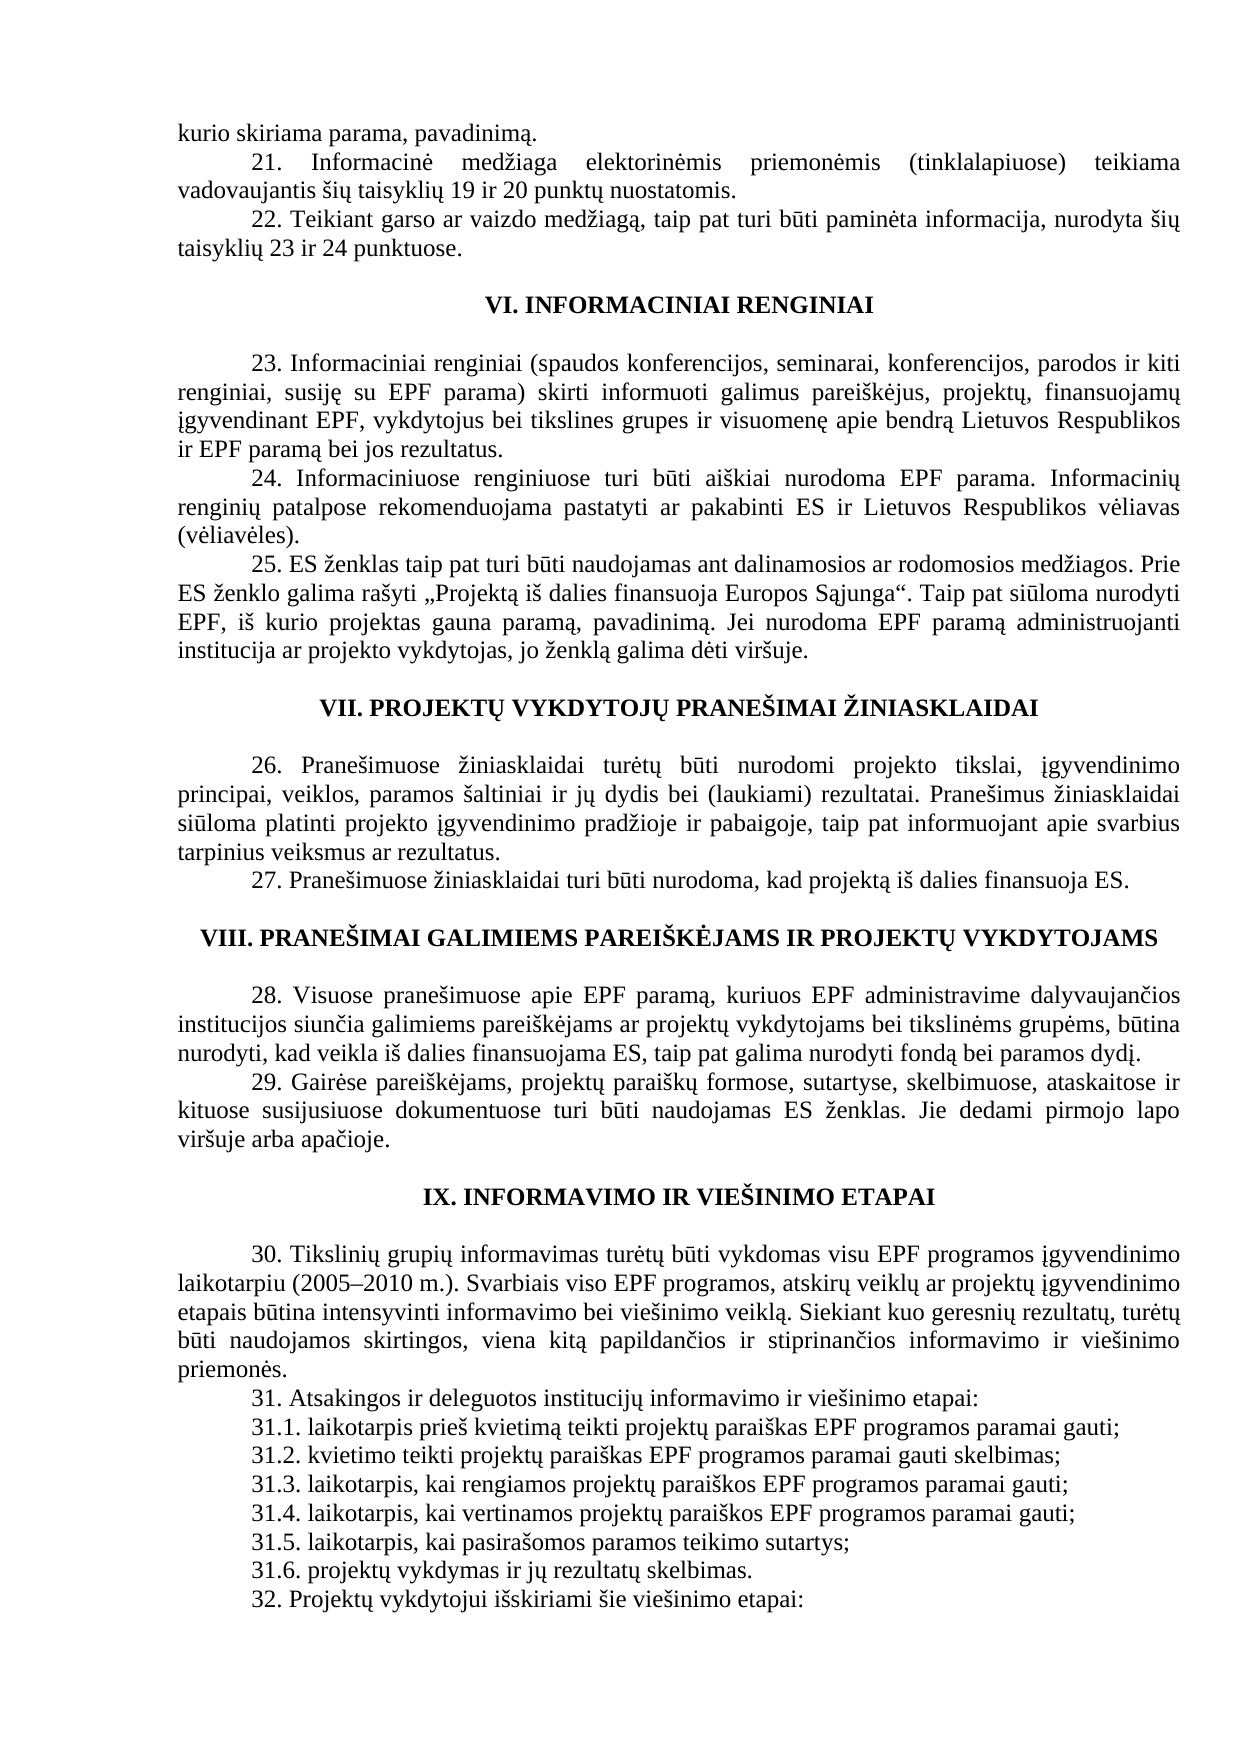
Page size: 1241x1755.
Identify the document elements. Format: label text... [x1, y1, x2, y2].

text 31.2. kvietimo teikti projektų paraiškas EPF programos paramai gauti skelbimas; [177, 1441, 1181, 1469]
text 22. Teikiant garso ar vaizdo medžiagą, taip pat turi būti paminėta informacija, nurodyta šių taisyklių 23 ir 24 punktuose. [177, 204, 1181, 262]
text 31.6. projektų vykdymas ir jų rezultatų skelbimas. [177, 1556, 1181, 1584]
text 31. Atsakingos ir deleguotos institucijų informavimo ir viešinimo etapai: [177, 1383, 1181, 1412]
text 23. Informaciniai renginiai (spaudos konferencijos, seminarai, konferencijos, parodos ir kiti renginiai, susiję su EPF parama) skirti informuoti galimus pareiškėjus, projektų, finansuojamų įgyvendinant EPF, vykdytojus bei tikslines grupes ir visuomenę apie bendrą Lietuvos Respublikos ir EPF paramą bei jos rezultatus. [177, 348, 1181, 463]
text IX. INFORMAVIMO IR VIEŠINIMO ETAPAI [177, 1182, 1181, 1211]
text kurio skiriama parama, pavadinimą. [177, 118, 1181, 147]
text 30. Tikslinių grupių informavimas turėtų būti vykdomas visu EPF programos įgyvendinimo laikotarpiu (2005–2010 m.). Svarbiais viso EPF programos, atskirų veiklų ar projektų įgyvendinimo etapais būtina intensyvinti informavimo bei viešinimo veiklą. Siekiant kuo geresnių rezultatų, turėtų būti naudojamos skirtingos, viena kitą papildančios ir stiprinančios informavimo ir viešinimo priemonės. [177, 1239, 1181, 1383]
text VI. INFORMACINIAI RENGINIAI [177, 291, 1181, 319]
text 31.5. laikotarpis, kai pasirašomos paramos teikimo sutartys; [177, 1527, 1181, 1556]
text 29. Gairėse pareiškėjams, projektų paraiškų formose, sutartyse, skelbimuose, ataskaitose ir kituose susijusiuose dokumentuose turi būti naudojamas ES ženklas. Jie dedami pirmojo lapo viršuje arba apačioje. [177, 1067, 1181, 1153]
text 28. Visuose pranešimuose apie EPF paramą, kuriuos EPF administravime dalyvaujančios institucijos siunčia galimiems pareiškėjams ar projektų vykdytojams bei tikslinėms grupėms, būtina nurodyti, kad veikla iš dalies finansuojama ES, taip pat galima nurodyti fondą bei paramos dydį. [177, 981, 1181, 1067]
text 21. Informacinė medžiaga elektorinėmis priemonėmis (tinklalapiuose) teikiama vadovaujantis šių taisyklių 19 ir 20 punktų nuostatomis. [177, 147, 1181, 204]
text 31.4. laikotarpis, kai vertinamos projektų paraiškos EPF programos paramai gauti; [177, 1498, 1181, 1527]
text 31.1. laikotarpis prieš kvietimą teikti projektų paraiškas EPF programos paramai gauti; [177, 1412, 1181, 1441]
text VII. PROJEKTŲ VYKDYTOJŲ PRANEŠIMAI ŽINIASKLAIDAI [177, 693, 1181, 722]
text 31.3. laikotarpis, kai rengiamos projektų paraiškos EPF programos paramai gauti; [177, 1469, 1181, 1498]
text 24. Informaciniuose renginiuose turi būti aiškiai nurodoma EPF parama. Informacinių renginių patalpose rekomenduojama pastatyti ar pakabinti ES ir Lietuvos Respublikos vėliavas (vėliavėles). [177, 463, 1181, 549]
text 26. Pranešimuose žiniasklaidai turėtų būti nurodomi projekto tikslai, įgyvendinimo principai, veiklos, paramos šaltiniai ir jų dydis bei (laukiami) rezultatai. Pranešimus žiniasklaidai siūloma platinti projekto įgyvendinimo pradžioje ir pabaigoje, taip pat informuojant apie svarbius tarpinius veiksmus ar rezultatus. [177, 751, 1181, 866]
text 32. Projektų vykdytojui išskiriami šie viešinimo etapai: [177, 1584, 1181, 1613]
text 25. ES ženklas taip pat turi būti naudojamas ant dalinamosios ar rodomosios medžiagos. Prie ES ženklo galima rašyti „Projektą iš dalies finansuoja Europos Sąjunga“. Taip pat siūloma nurodyti EPF, iš kurio projektas gauna paramą, pavadinimą. Jei nurodoma EPF paramą administruojanti institucija ar projekto vykdytojas, jo ženklą galima dėti viršuje. [177, 549, 1181, 664]
text 27. Pranešimuose žiniasklaidai turi būti nurodoma, kad projektą iš dalies finansuoja ES. [177, 866, 1181, 894]
text VIII. PRANEŠIMAI GALIMIEMS PAREIŠKĖJAMS IR PROJEKTŲ VYKDYTOJAMS [177, 923, 1181, 952]
